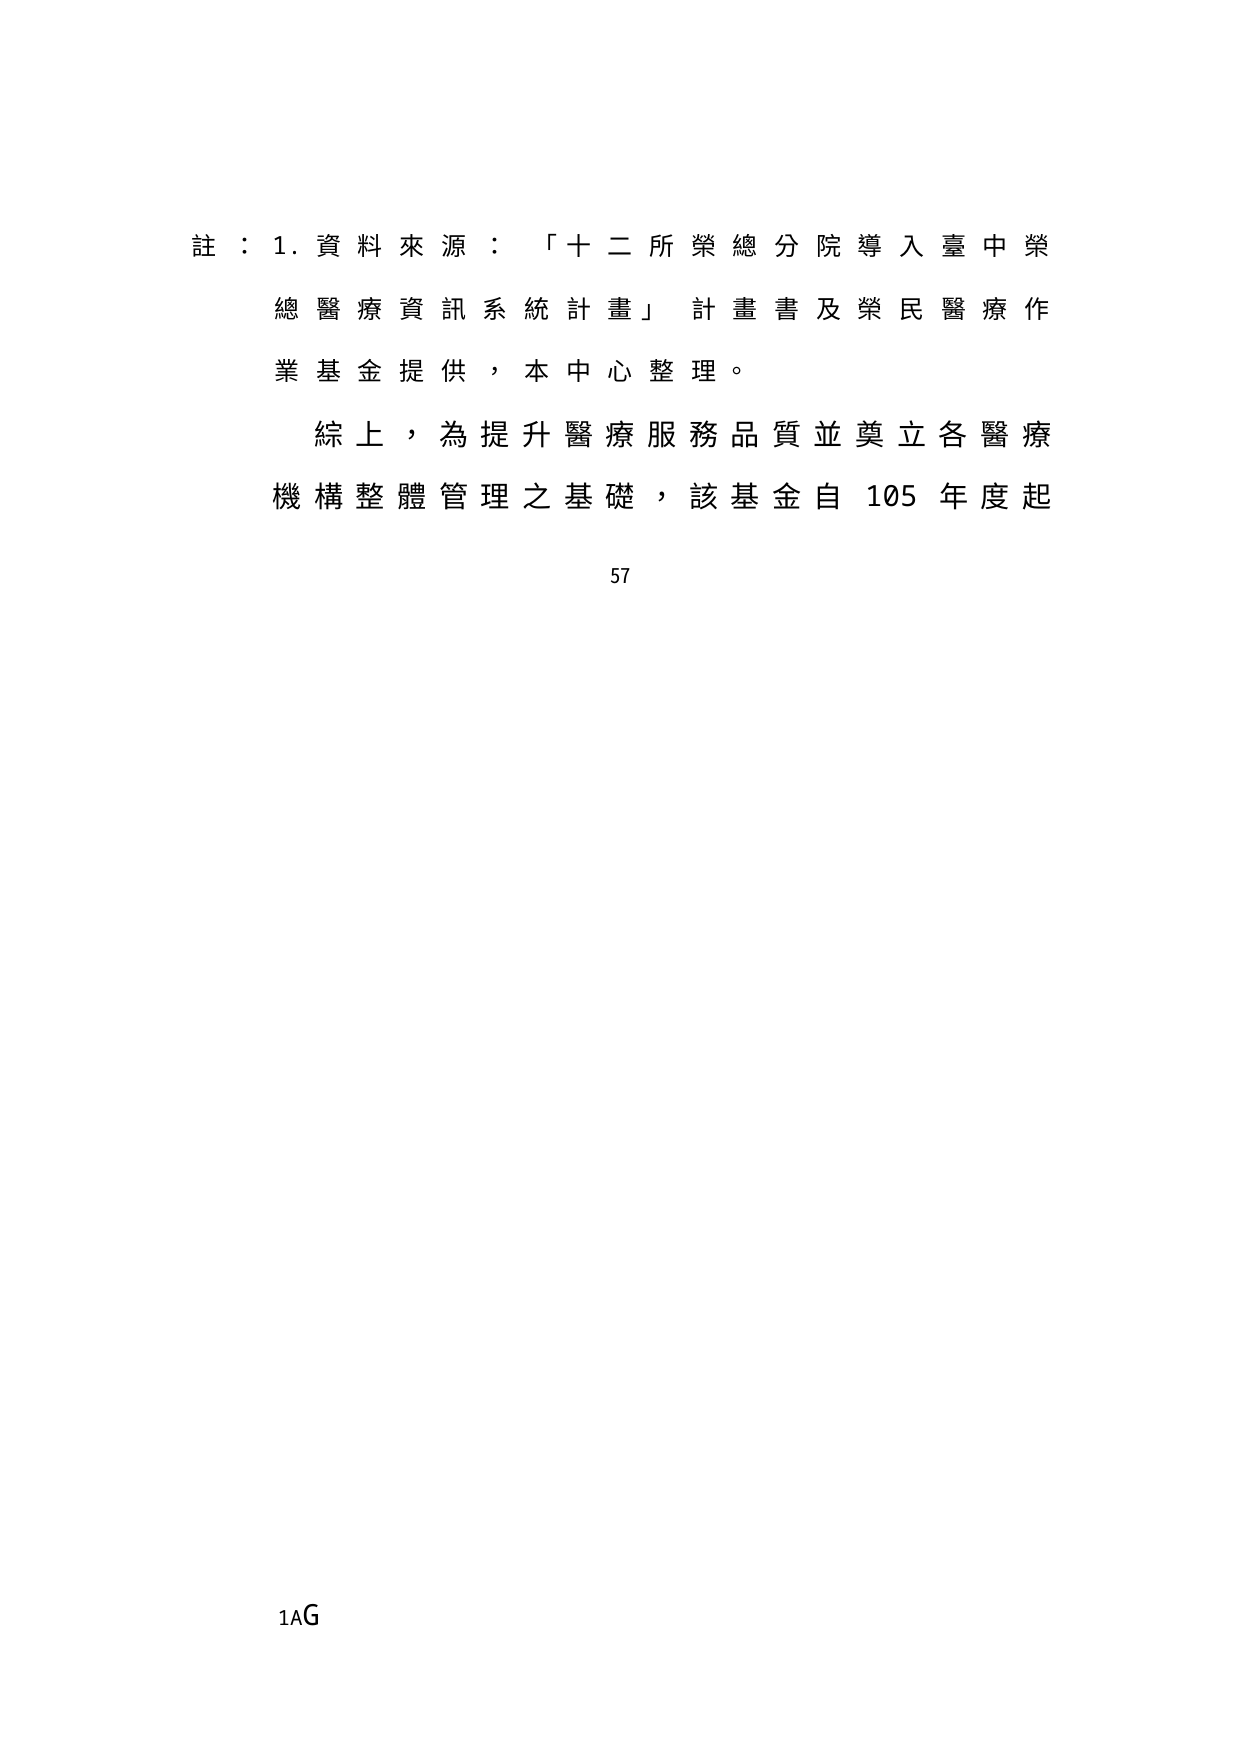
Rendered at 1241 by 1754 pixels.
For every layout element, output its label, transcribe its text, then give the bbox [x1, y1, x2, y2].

text 綜上，為提升醫療服務品質並奠立各醫療機構整體管理之基礎，該基金自105年度起 [242, 391, 1058, 516]
text 註：1.資料來源：「十二所榮總分院導入臺中榮總醫療資訊系統計畫」計畫書及榮民醫療作業基金提供，本中心整理。 [183, 203, 1058, 391]
